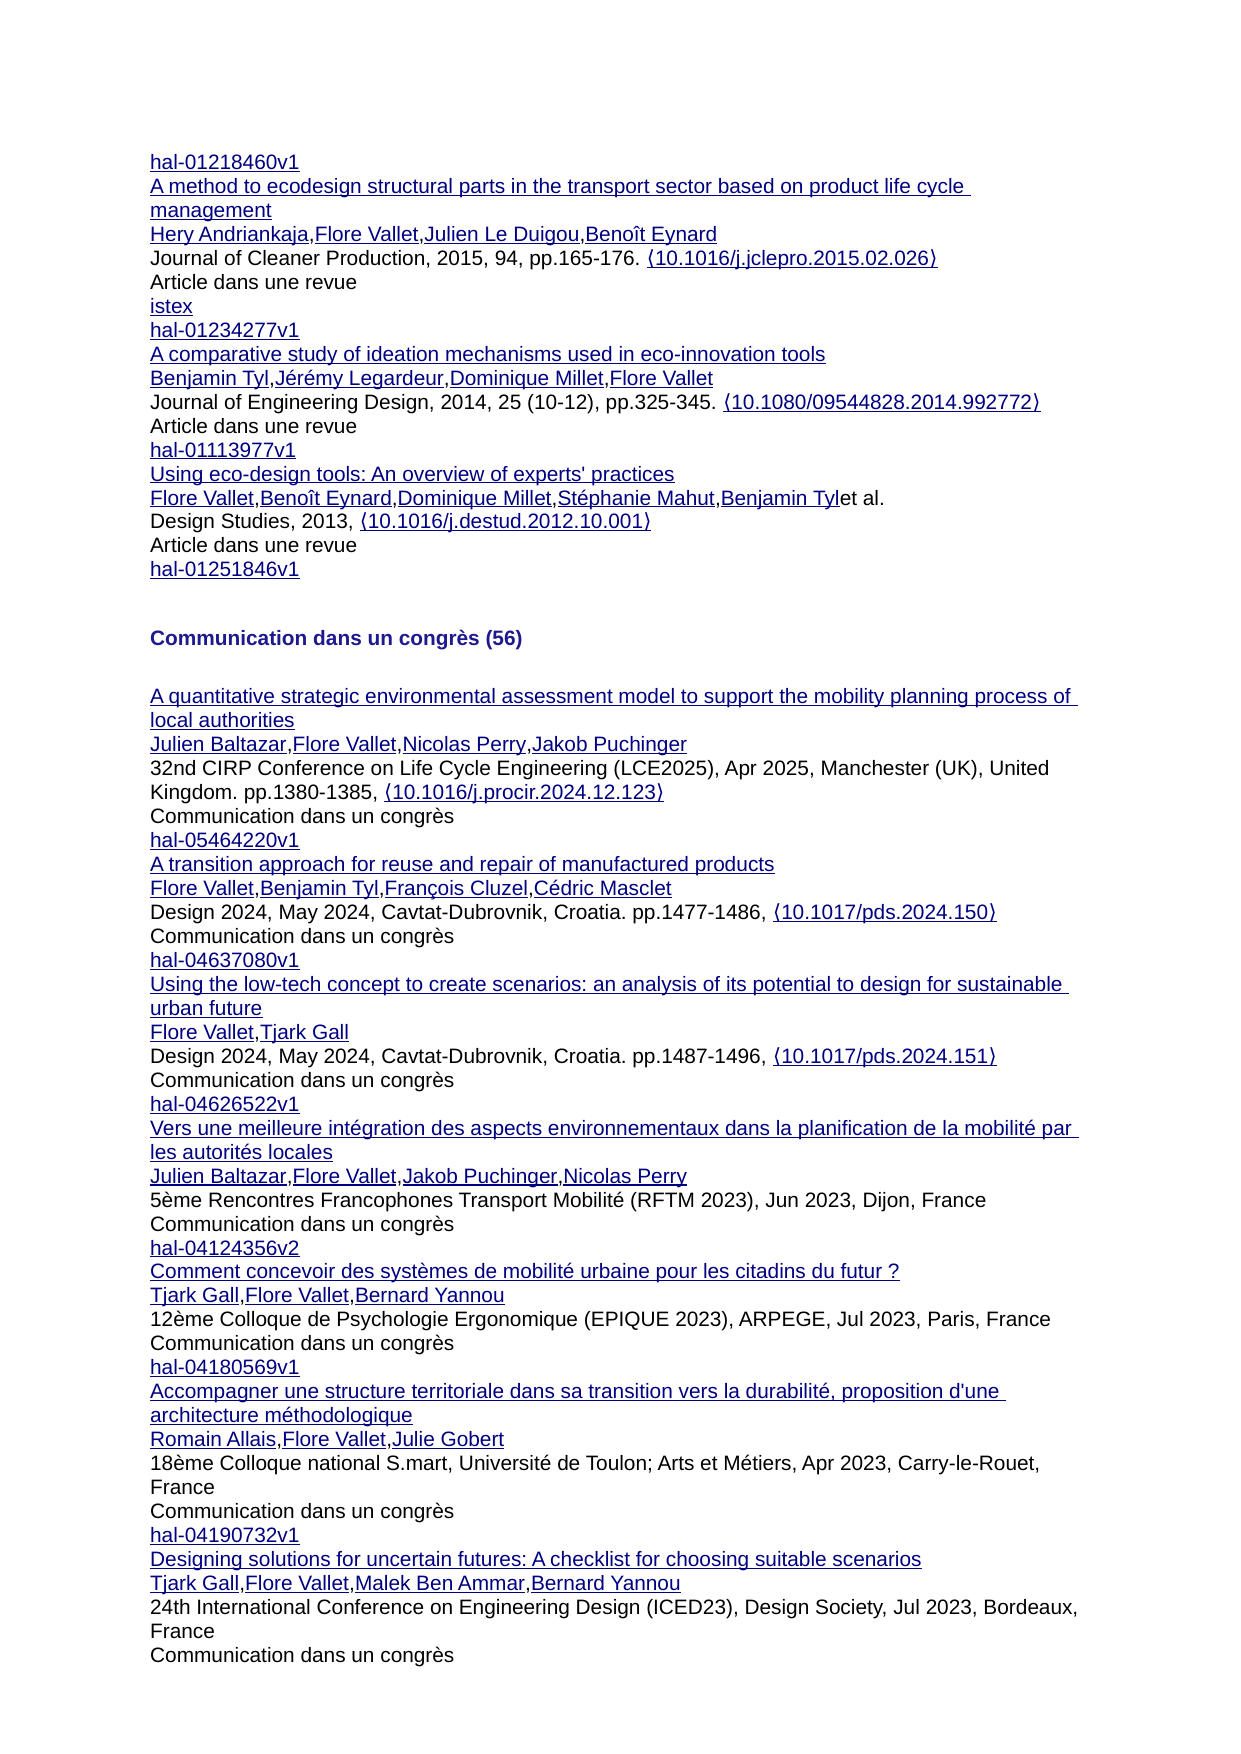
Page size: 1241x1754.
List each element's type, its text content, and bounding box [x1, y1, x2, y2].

table_cell Using the low-tech concept to create scenarios: an analysis of its potential to design for sustainable urban future Flore Vallet,Tjark Gall Design 2024, May 2024, Cavtat-Dubrovnik, Croatia. pp.1487-1496, ⟨10.1017/pds.2024.151⟩ Communication dans un congrès hal-04626522v1 [150, 972, 1090, 1116]
table_cell Accompagner une structure territoriale dans sa transition vers la durabilité, proposition d'une architecture méthodologique Romain Allais,Flore Vallet,Julie Gobert 18ème Colloque national S.mart, Université de Toulon; Arts et Métiers, Apr 2023, Carry-le-Rouet, France Communication dans un congrès hal-04190732v1 [150, 1379, 1090, 1547]
table_cell hal-01218460v1 [150, 150, 1090, 174]
table_cell A comparative study of ideation mechanisms used in eco-innovation tools Benjamin Tyl,Jérémy Legardeur,Dominique Millet,Flore Vallet Journal of Engineering Design, 2014, 25 (10-12), pp.325-345. ⟨10.1080/09544828.2014.992772⟩ Article dans une revue hal-01113977v1 [150, 342, 1090, 461]
table_cell Vers une meilleure intégration des aspects environnementaux dans la planification de la mobilité par les autorités locales Julien Baltazar,Flore Vallet,Jakob Puchinger,Nicolas Perry 5ème Rencontres Francophones Transport Mobilité (RFTM 2023), Jun 2023, Dijon, France Communication dans un congrès hal-04124356v2 [150, 1116, 1090, 1259]
table_cell Comment concevoir des systèmes de mobilité urbaine pour les citadins du futur ? Tjark Gall,Flore Vallet,Bernard Yannou 12ème Colloque de Psychologie Ergonomique (EPIQUE 2023), ARPEGE, Jul 2023, Paris, France Communication dans un congrès hal-04180569v1 [150, 1259, 1090, 1379]
table_header A quantitative strategic environmental assessment model to support the mobility planning process of local authorities Julien Baltazar,Flore Vallet,Nicolas Perry,Jakob Puchinger 32nd CIRP Conference on Life Cycle Engineering (LCE2025), Apr 2025, Manchester (UK), United Kingdom. pp.1380-1385, ⟨10.1016/j.procir.2024.12.123⟩ Communication dans un congrès hal-05464220v1 [150, 684, 1090, 852]
table_cell Using eco-design tools: An overview of experts' practices Flore Vallet,Benoît Eynard,Dominique Millet,Stéphanie Mahut,Benjamin Tylet al. Design Studies, 2013, ⟨10.1016/j.destud.2012.10.001⟩ Article dans une revue hal-01251846v1 [150, 461, 1090, 581]
table_cell A method to ecodesign structural parts in the transport sector based on product life cycle management Hery Andriankaja,Flore Vallet,Julien Le Duigou,Benoît Eynard Journal of Cleaner Production, 2015, 94, pp.165-176. ⟨10.1016/j.jclepro.2015.02.026⟩ Article dans une revue istex hal-01234277v1 [150, 174, 1090, 342]
subtitle Communication dans un congrès (56) [150, 626, 1090, 650]
table_cell A transition approach for reuse and repair of manufactured products Flore Vallet,Benjamin Tyl,François Cluzel,Cédric Masclet Design 2024, May 2024, Cavtat-Dubrovnik, Croatia. pp.1477-1486, ⟨10.1017/pds.2024.150⟩ Communication dans un congrès hal-04637080v1 [150, 852, 1090, 972]
table_cell Designing solutions for uncertain futures: A checklist for choosing suitable scenarios Tjark Gall,Flore Vallet,Malek Ben Ammar,Bernard Yannou 24th International Conference on Engineering Design (ICED23), Design Society, Jul 2023, Bordeaux, France Communication dans un congrès [150, 1547, 1090, 1667]
